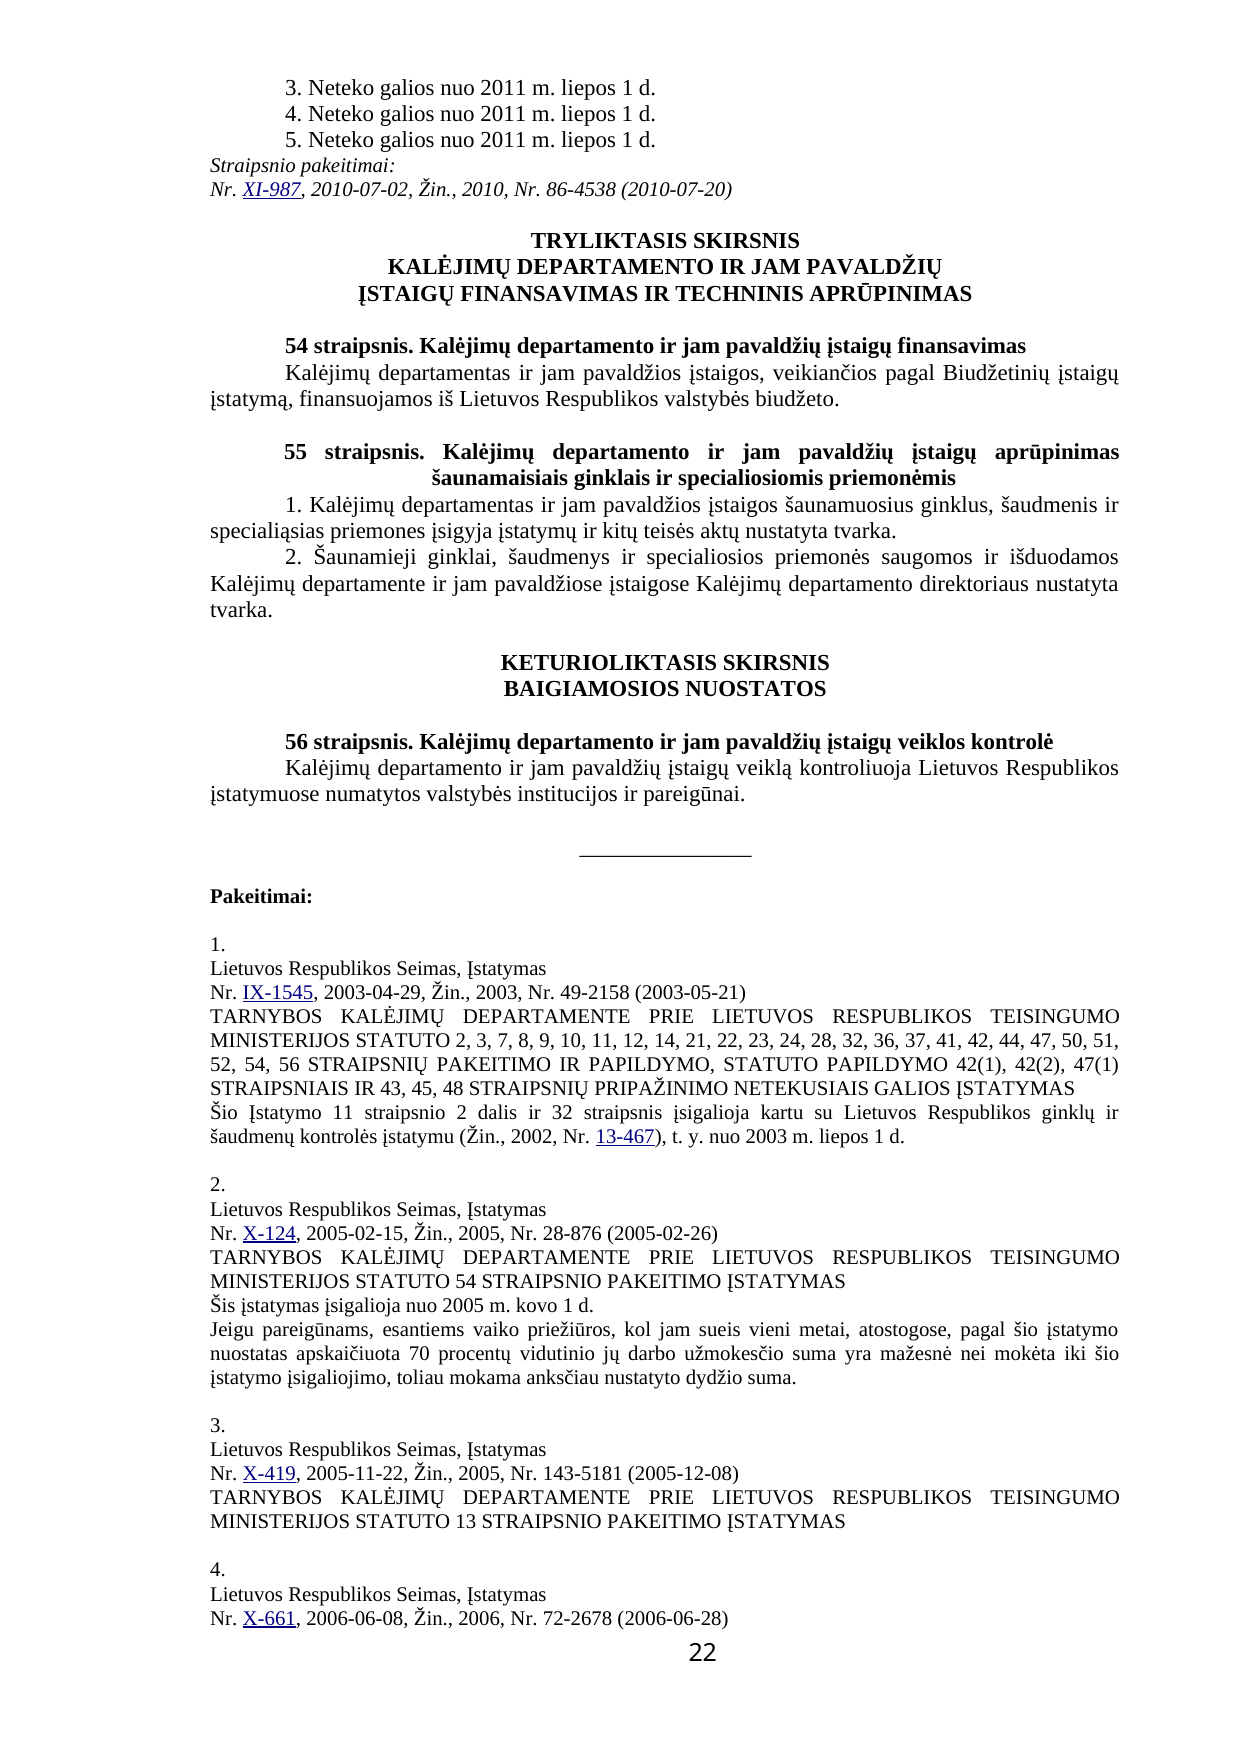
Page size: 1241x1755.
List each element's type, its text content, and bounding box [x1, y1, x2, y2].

text TARNYBOS KALĖJIMŲ DEPARTAMENTE PRIE LIETUVOS RESPUBLIKOS TEISINGUMO MINISTERIJOS STATUTO 13 STRAIPSNIO PAKEITIMO ĮSTATYMAS [210, 1485, 1120, 1533]
text _______________ [210, 833, 1120, 859]
text Nr. X-124, 2005-02-15, Žin., 2005, Nr. 28-876 (2005-02-26) [210, 1221, 1120, 1244]
text TARNYBOS KALĖJIMŲ DEPARTAMENTE PRIE LIETUVOS RESPUBLIKOS TEISINGUMO MINISTERIJOS STATUTO 2, 3, 7, 8, 9, 10, 11, 12, 14, 21, 22, 23, 24, 28, 32, 36, 37, 41, 42, 44, 47, 50, 51, 52, 54, 56 STRAIPSNIŲ PAKEITIMO IR PAPILDYMO, STATUTO PAPILDYMO 42(1), 42(2), 47(1) STRAIPSNIAIS IR 43, 45, 48 STRAIPSNIŲ PRIPAŽINIMO NETEKUSIAIS GALIOS ĮSTATYMAS [210, 1004, 1120, 1100]
text 4. [210, 1557, 1120, 1581]
text ĮSTAIGŲ FINANSAVIMAS IR TECHNINIS APRŪPINIMAS [210, 280, 1120, 306]
text Lietuvos Respublikos Seimas, Įstatymas [210, 1581, 1120, 1606]
text TRYLIKTASIS SKIRSNIS [210, 227, 1120, 253]
text Šis įstatymas įsigalioja nuo 2005 m. kovo 1 d. [210, 1293, 1120, 1317]
text Nr. X-419, 2005-11-22, Žin., 2005, Nr. 143-5181 (2005-12-08) [210, 1461, 1120, 1485]
text 3. [210, 1413, 1120, 1437]
text 2. [210, 1172, 1120, 1196]
text 1. Kalėjimų departamentas ir jam pavaldžios įstaigos šaunamuosius ginklus, šaudmenis ir specialiąsias priemones įsigyja įstatymų ir kitų teisės aktų nustatyta tvarka. [210, 491, 1120, 543]
text Lietuvos Respublikos Seimas, Įstatymas [210, 956, 1120, 980]
text 5. Neteko galios nuo 2011 m. liepos 1 d. [210, 126, 1120, 153]
text Pakeitimai: [210, 884, 1120, 908]
text Nr. X-661, 2006-06-08, Žin., 2006, Nr. 72-2678 (2006-06-28) [210, 1606, 1120, 1629]
text Šio Įstatymo 11 straipsnio 2 dalis ir 32 straipsnis įsigalioja kartu su Lietuvos Respublikos ginklų ir šaudmenų kontrolės įstatymu (Žin., 2002, Nr. 13-467), t. y. nuo 2003 m. liepos 1 d. [210, 1100, 1120, 1148]
text KETURIOLIKTASIS SKIRSNIS [210, 649, 1120, 675]
text Lietuvos Respublikos Seimas, Įstatymas [210, 1196, 1120, 1221]
text Kalėjimų departamento ir jam pavaldžių įstaigų veiklą kontroliuoja Lietuvos Respublikos įstatymuose numatytos valstybės institucijos ir pareigūnai. [210, 754, 1120, 807]
text TARNYBOS KALĖJIMŲ DEPARTAMENTE PRIE LIETUVOS RESPUBLIKOS TEISINGUMO MINISTERIJOS STATUTO 54 STRAIPSNIO PAKEITIMO ĮSTATYMAS [210, 1244, 1120, 1293]
text 55 straipsnis. Kalėjimų departamento ir jam pavaldžių įstaigų aprūpinimas šaunamaisiais ginklais ir specialiosiomis priemonėmis [284, 438, 1120, 491]
text 56 straipsnis. Kalėjimų departamento ir jam pavaldžių įstaigų veiklos kontrolė [285, 728, 1120, 754]
text Jeigu pareigūnams, esantiems vaiko priežiūros, kol jam sueis vieni metai, atostogose, pagal šio įstatymo nuostatas apskaičiuota 70 procentų vidutinio jų darbo užmokesčio suma yra mažesnė nei mokėta iki šio įstatymo įsigaliojimo, toliau mokama anksčiau nustatyto dydžio suma. [210, 1317, 1120, 1389]
text 2. Šaunamieji ginklai, šaudmenys ir specialiosios priemonės saugomos ir išduodamos Kalėjimų departamente ir jam pavaldžiose įstaigose Kalėjimų departamento direktoriaus nustatyta tvarka. [210, 543, 1120, 622]
text BAIGIAMOSIOS NUOSTATOS [210, 675, 1120, 701]
text 54 straipsnis. Kalėjimų departamento ir jam pavaldžių įstaigų finansavimas [210, 332, 1120, 359]
text Kalėjimų departamentas ir jam pavaldžios įstaigos, veikiančios pagal Biudžetinių įstaigų įstatymą, finansuojamos iš Lietuvos Respublikos valstybės biudžeto. [210, 359, 1120, 412]
text Nr. XI-987, 2010-07-02, Žin., 2010, Nr. 86-4538 (2010-07-20) [210, 177, 1120, 201]
text 1. [210, 932, 1120, 956]
text 3. Neteko galios nuo 2011 m. liepos 1 d. [210, 73, 1120, 100]
text Nr. IX-1545, 2003-04-29, Žin., 2003, Nr. 49-2158 (2003-05-21) [210, 980, 1120, 1004]
text KALĖJIMŲ DEPARTAMENTO IR JAM PAVALDŽIŲ [210, 253, 1120, 280]
text 4. Neteko galios nuo 2011 m. liepos 1 d. [210, 100, 1120, 126]
text Lietuvos Respublikos Seimas, Įstatymas [210, 1437, 1120, 1461]
text Straipsnio pakeitimai: [210, 153, 1120, 177]
